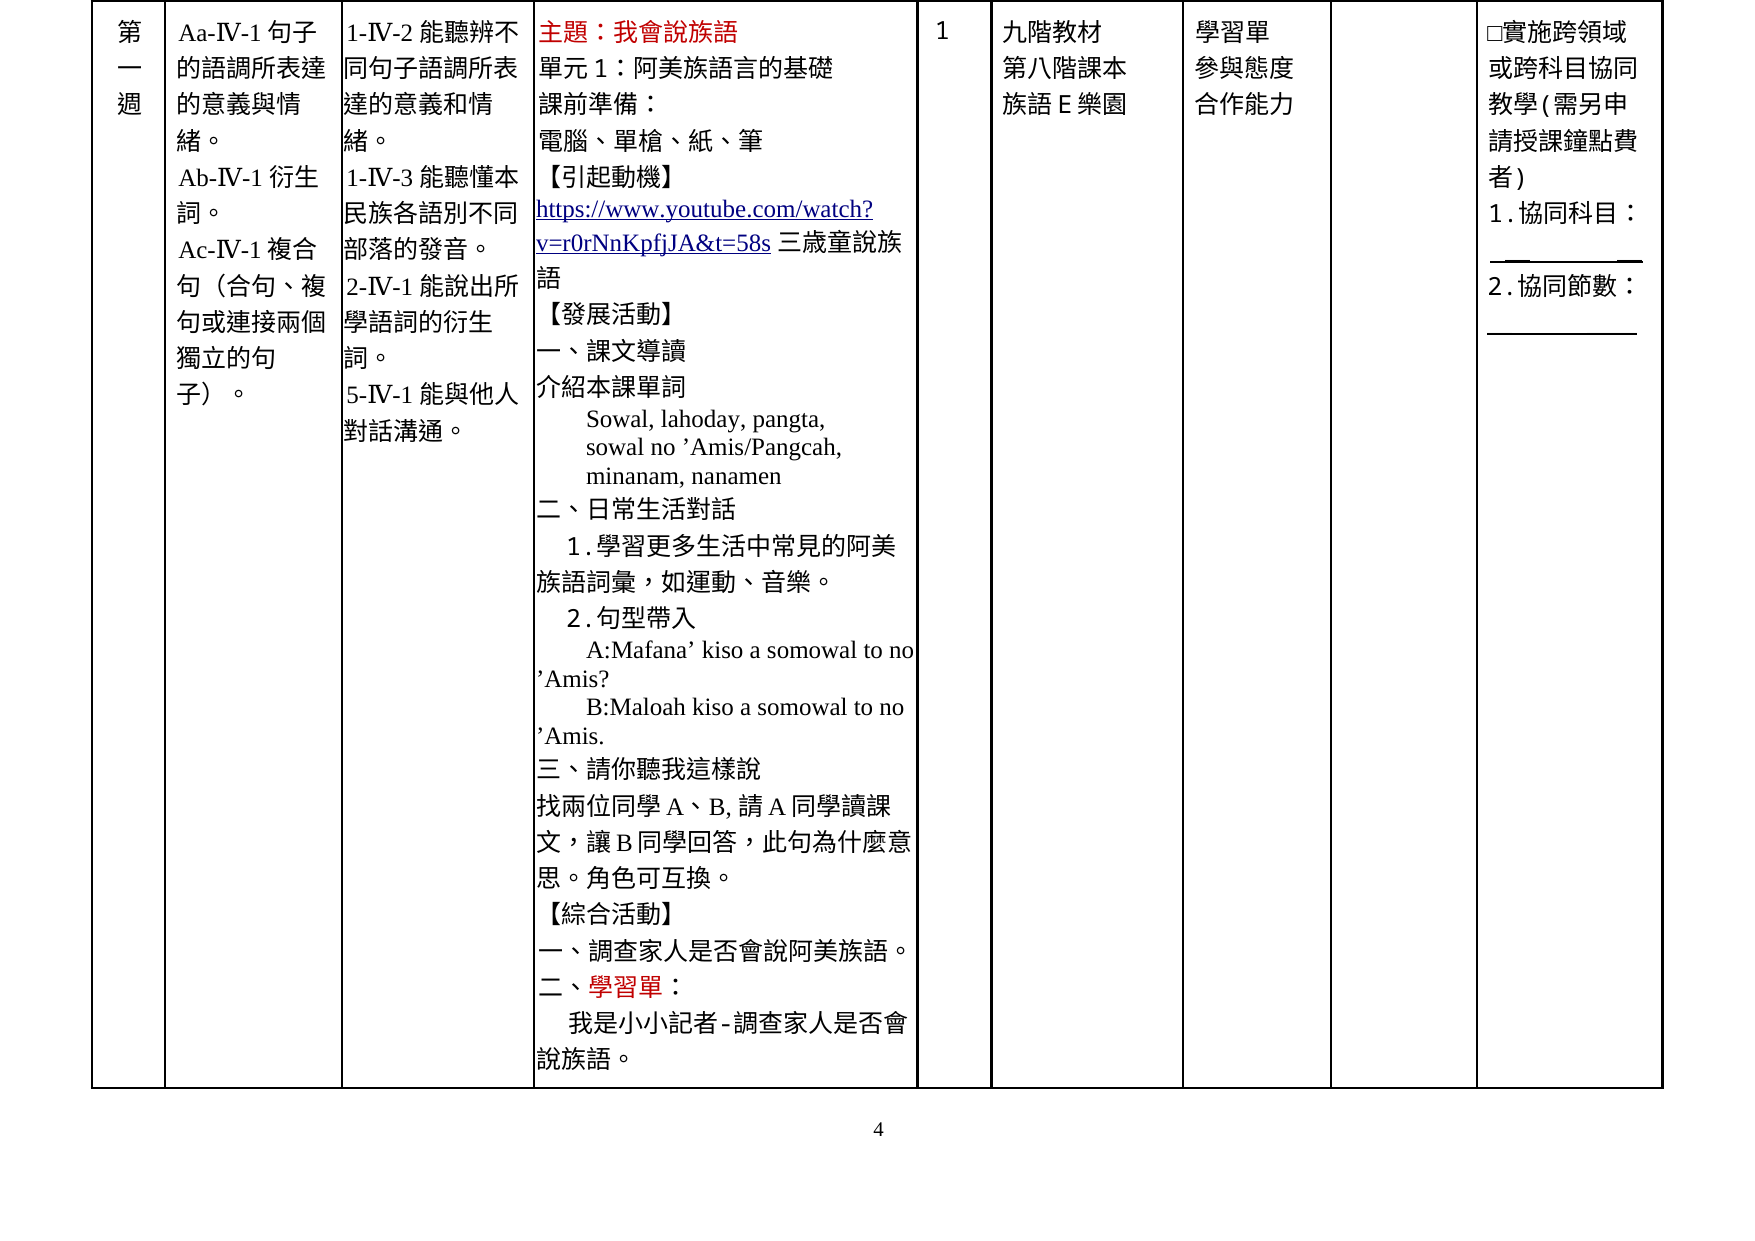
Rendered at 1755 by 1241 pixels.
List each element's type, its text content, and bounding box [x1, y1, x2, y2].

table_cell 主題：我會說族語 單元1：阿美族語言的基礎 課前準備： 電腦、單槍、紙、筆 【引起動機】 https://www.youtube.com/watch?v=r0rNnKpfjJA&t=58s 三歳童說族語 【發展活動】 一、課文導讀 介紹本課單詞 Sowal, lahoday, pangta, sowal no ’Amis/Pangcah, minanam, nanamen 二、日常生活對話 1.學習更多生活中常見的阿美族語詞彙，如運動、音樂。 2.句型帶入 A:Mafana’ kiso a somowal to no ’Amis? B:Maloah kiso a somowal to no ’Amis. 三、請你聽我這樣說 找兩位同學A、B, 請A同學讀課文，讓B同學回答，此句為什麼意思。角色可互換。 【綜合活動】 一、調查家人是否會說阿美族語。 二、學習單： 我是小小記者-調查家人是否會說族語。 [535, 2, 916, 1087]
table_cell 1 [919, 2, 990, 1087]
table_cell □實施跨領域或跨科目協同教學(需另申請授課鐘點費者) 1.協同科目： ＿ ＿ 2.協同節數： ＿ ＿＿ [1478, 2, 1661, 1087]
table_cell 學習單 參與態度 合作能力 [1184, 2, 1330, 1087]
table_cell Aa-Ⅳ-1 句子的語調所表達的意義與情緒。 Ab-Ⅳ-1 衍生詞。 Ac-Ⅳ-1 複合句（合句、複句或連接兩個獨立的句子）。 [166, 2, 341, 1087]
table_cell 第 一 週 [93, 2, 164, 1087]
table_cell 1-Ⅳ-2 能聽辨不同句子語調所表達的意義和情緒。 1-Ⅳ-3 能聽懂本民族各語別不同部落的發音。 2-Ⅳ-1 能說出所學語詞的衍生詞。 5-Ⅳ-1 能與他人對話溝通。 [343, 2, 533, 1087]
table_cell [1332, 2, 1476, 1087]
table_cell 九階教材 第八階課本 族語E樂園 [993, 2, 1182, 1087]
